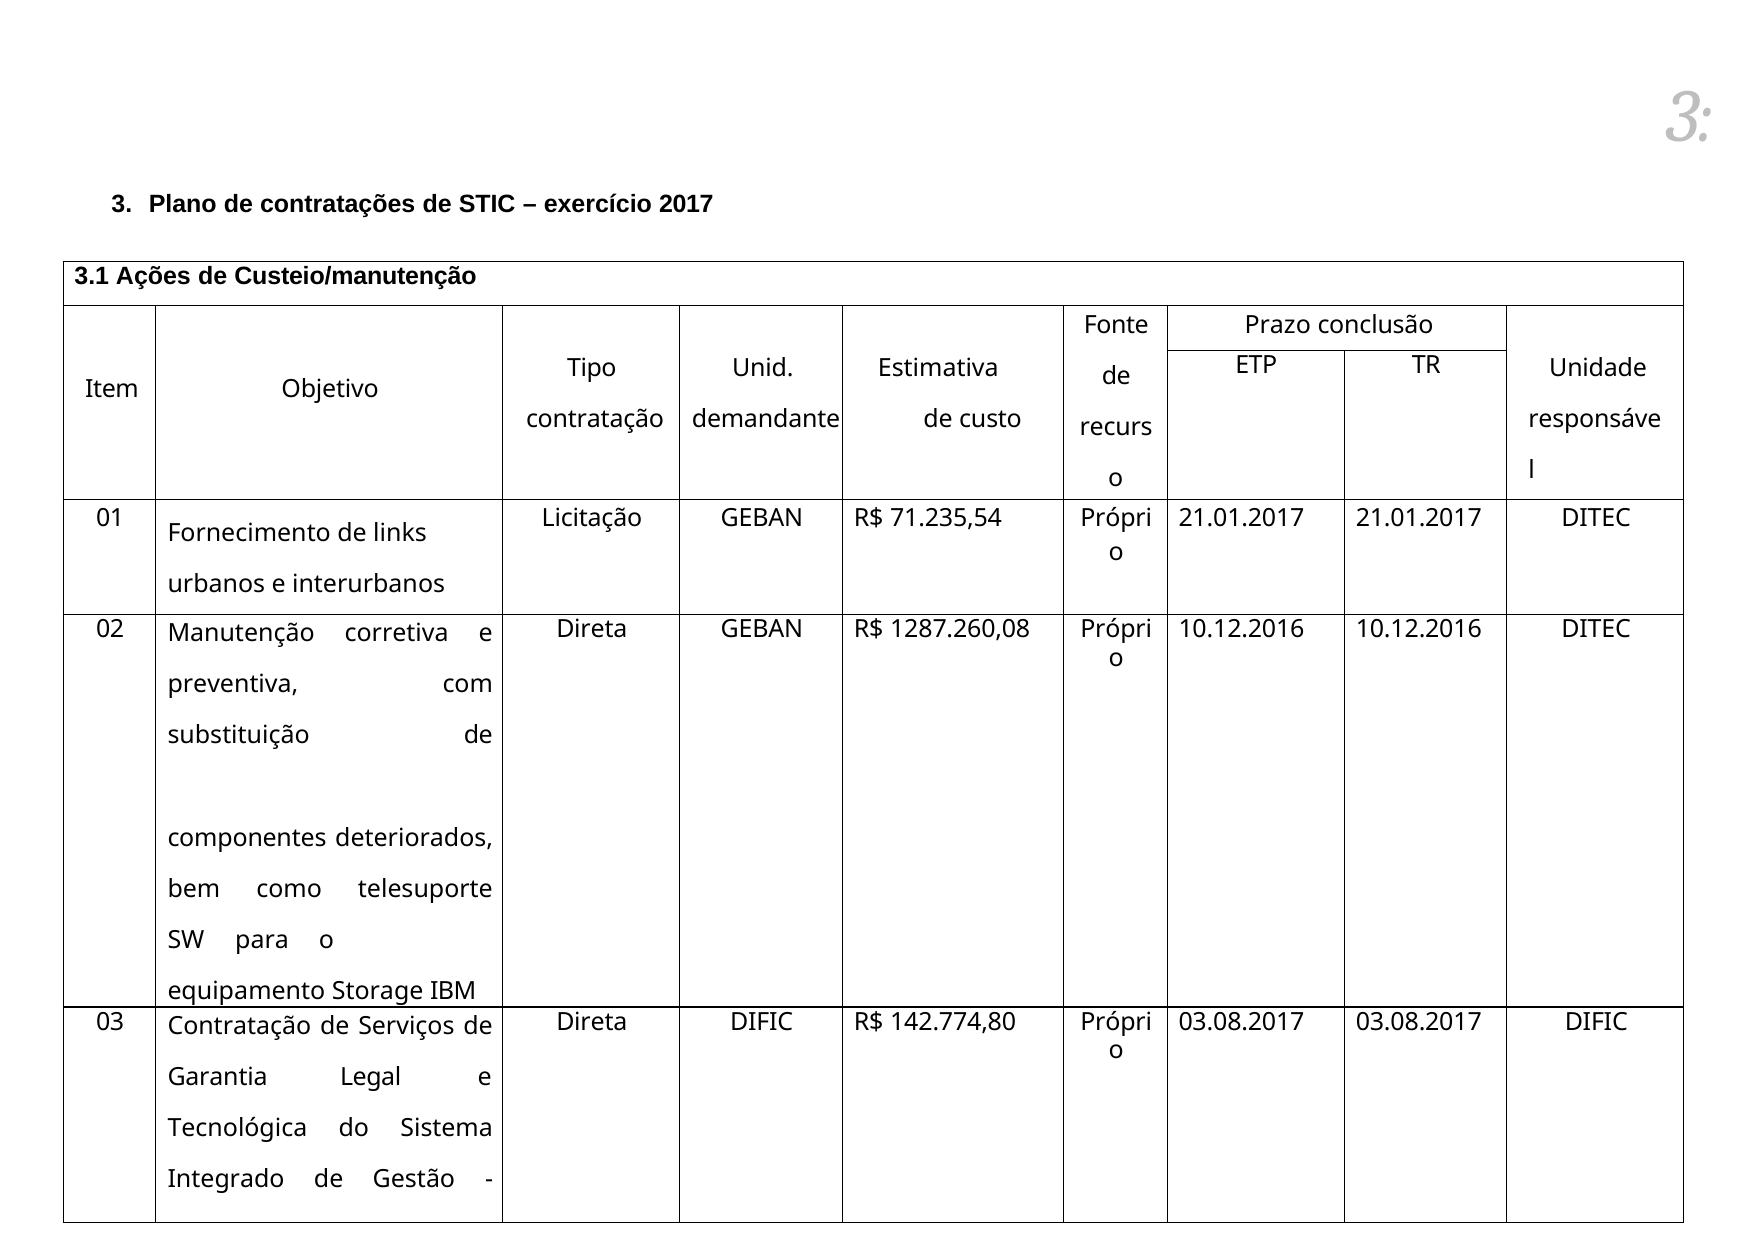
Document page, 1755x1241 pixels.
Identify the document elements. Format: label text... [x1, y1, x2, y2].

table_cell R$ 1287.260,08 [843, 615, 1063, 1006]
table_cell R$ 71.235,54 [843, 500, 1063, 614]
table_cell 01 [64, 500, 155, 614]
table_cell DITEC [1507, 500, 1683, 614]
table_cell ETP [1168, 351, 1344, 499]
table_cell 03 [64, 1008, 155, 1222]
table_cell DIFIC [1507, 1008, 1683, 1222]
table_cell 10.12.2016 [1345, 615, 1506, 1006]
table_cell 21.01.2017 [1345, 500, 1506, 614]
table_header 3.1 Ações de Custeio/manutenção [64, 262, 1683, 305]
table_cell Manutenção corretiva e preventiva, com substituição de componentes deteriorados, bem como telesuporte SW para o equipamento Storage IBM [156, 615, 502, 1006]
table_cell Fornecimento de links urbanos e interurbanos [156, 500, 502, 614]
table_cell Tipo contratação [503, 306, 679, 499]
table_cell R$ 142.774,80 [843, 1008, 1063, 1222]
table_cell TR [1345, 351, 1506, 499]
table_cell Contratação de Serviços de Garantia Legal e Tecnológica do Sistema Integrado de Gestão [156, 1008, 502, 1222]
table_cell DITEC [1507, 615, 1683, 1006]
table_cell Item [64, 306, 155, 499]
table_cell 10.12.2016 [1168, 615, 1344, 1006]
table_cell Direta [503, 1008, 679, 1222]
table_cell Direta [503, 615, 679, 1006]
table_cell Unidade responsável [1507, 306, 1683, 499]
table_cell DIFIC [680, 1008, 842, 1222]
list Plano de contratações de STIC – exercício 2017 [111, 188, 1695, 217]
table_cell Unid. demandante [680, 306, 842, 499]
table_cell Licitação [503, 500, 679, 614]
table_cell 02 [64, 615, 155, 1006]
table_cell 03.08.2017 [1168, 1008, 1344, 1222]
table_cell 21.01.2017 [1168, 500, 1344, 614]
table_cell Próprio [1064, 615, 1167, 1006]
table_cell Próprio [1064, 1008, 1167, 1222]
table_cell Objetivo [156, 306, 502, 499]
table_cell 03.08.2017 [1345, 1008, 1506, 1222]
table_cell GEBAN [680, 500, 842, 614]
table_cell Prazo conclusão [1168, 306, 1506, 350]
table_cell Fonte de recurs o [1064, 306, 1167, 499]
table_cell GEBAN [680, 615, 842, 1006]
table_cell Próprio [1064, 500, 1167, 614]
table_cell Estimativa de custo [843, 306, 1063, 499]
